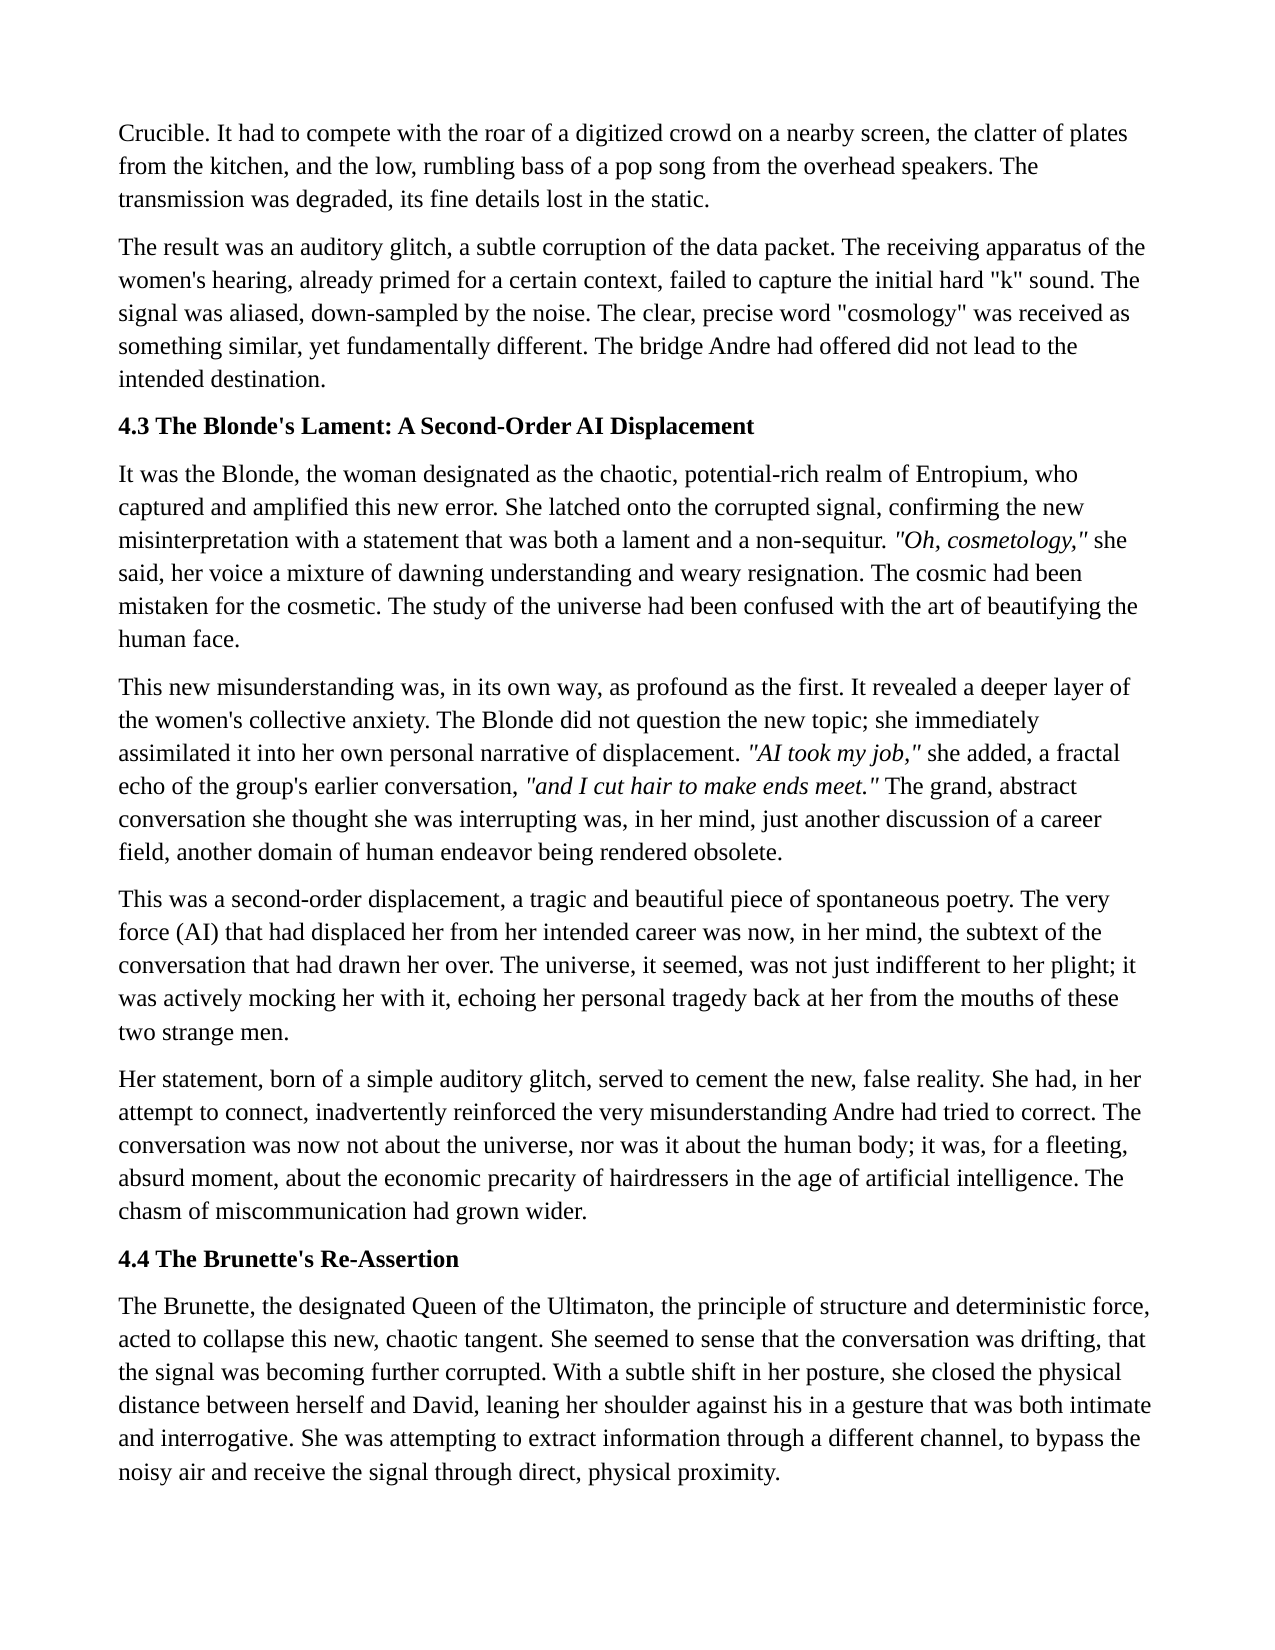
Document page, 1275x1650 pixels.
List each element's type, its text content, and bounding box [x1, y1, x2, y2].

text This was a second-order displacement, a tragic and beautiful piece of spontaneous poetry. The very force (AI) that had displaced her from her intended career was now, in her mind, the subtext of the conversation that had drawn her over. The universe, it seemed, was not just indifferent to her plight; it was actively mocking her with it, echoing her personal tragedy back at her from the mouths of these two strange men. [118, 884, 1157, 1045]
text Crucible. It had to compete with the roar of a digitized crowd on a nearby screen, the clatter of plates from the kitchen, and the low, rumbling bass of a pop song from the overhead speakers. The transmission was degraded, its fine details lost in the static. [118, 118, 1157, 213]
text The result was an auditory glitch, a subtle corruption of the data packet. The receiving apparatus of the women's hearing, already primed for a certain context, failed to capture the initial hard "k" sound. The signal was aliased, down-sampled by the noise. The clear, precise word "cosmology" was received as something similar, yet fundamentally different. The bridge Andre had offered did not lead to the intended destination. [118, 232, 1157, 393]
text 4.4 The Brunette's Re-Assertion [118, 1244, 1157, 1273]
text 4.3 The Blonde's Lament: A Second-Order AI Displacement [118, 411, 1157, 440]
text The Brunette, the designated Queen of the Ultimaton, the principle of structure and deterministic force, acted to collapse this new, chaotic tangent. She seemed to sense that the conversation was drifting, that the signal was becoming further corrupted. With a subtle shift in her posture, she closed the physical distance between herself and David, leaning her shoulder against his in a gesture that was both intimate and interrogative. She was attempting to extract information through a different channel, to bypass the noisy air and receive the signal through direct, physical proximity. [118, 1291, 1157, 1485]
text It was the Blonde, the woman designated as the chaotic, potential-rich realm of Entropium, who captured and amplified this new error. She latched onto the corrupted signal, confirming the new misinterpretation with a statement that was both a lament and a non-sequitur. "Oh, cosmetology," she said, her voice a mixture of dawning understanding and weary resignation. The cosmic had been mistaken for the cosmetic. The study of the universe had been confused with the art of beautifying the human face. [118, 459, 1157, 653]
text Her statement, born of a simple auditory glitch, served to cement the new, false reality. She had, in her attempt to connect, inadvertently reinforced the very misunderstanding Andre had tried to correct. The conversation was now not about the universe, nor was it about the human body; it was, for a fleeting, absurd moment, about the economic precarity of hairdressers in the age of artificial intelligence. The chasm of miscommunication had grown wider. [118, 1064, 1157, 1225]
text This new misunderstanding was, in its own way, as profound as the first. It revealed a deeper layer of the women's collective anxiety. The Blonde did not question the new topic; she immediately assimilated it into her own personal narrative of displacement. "AI took my job," she added, a fractal echo of the group's earlier conversation, "and I cut hair to make ends meet." The grand, abstract conversation she thought she was interrupting was, in her mind, just another discussion of a career field, another domain of human endeavor being rendered obsolete. [118, 672, 1157, 866]
